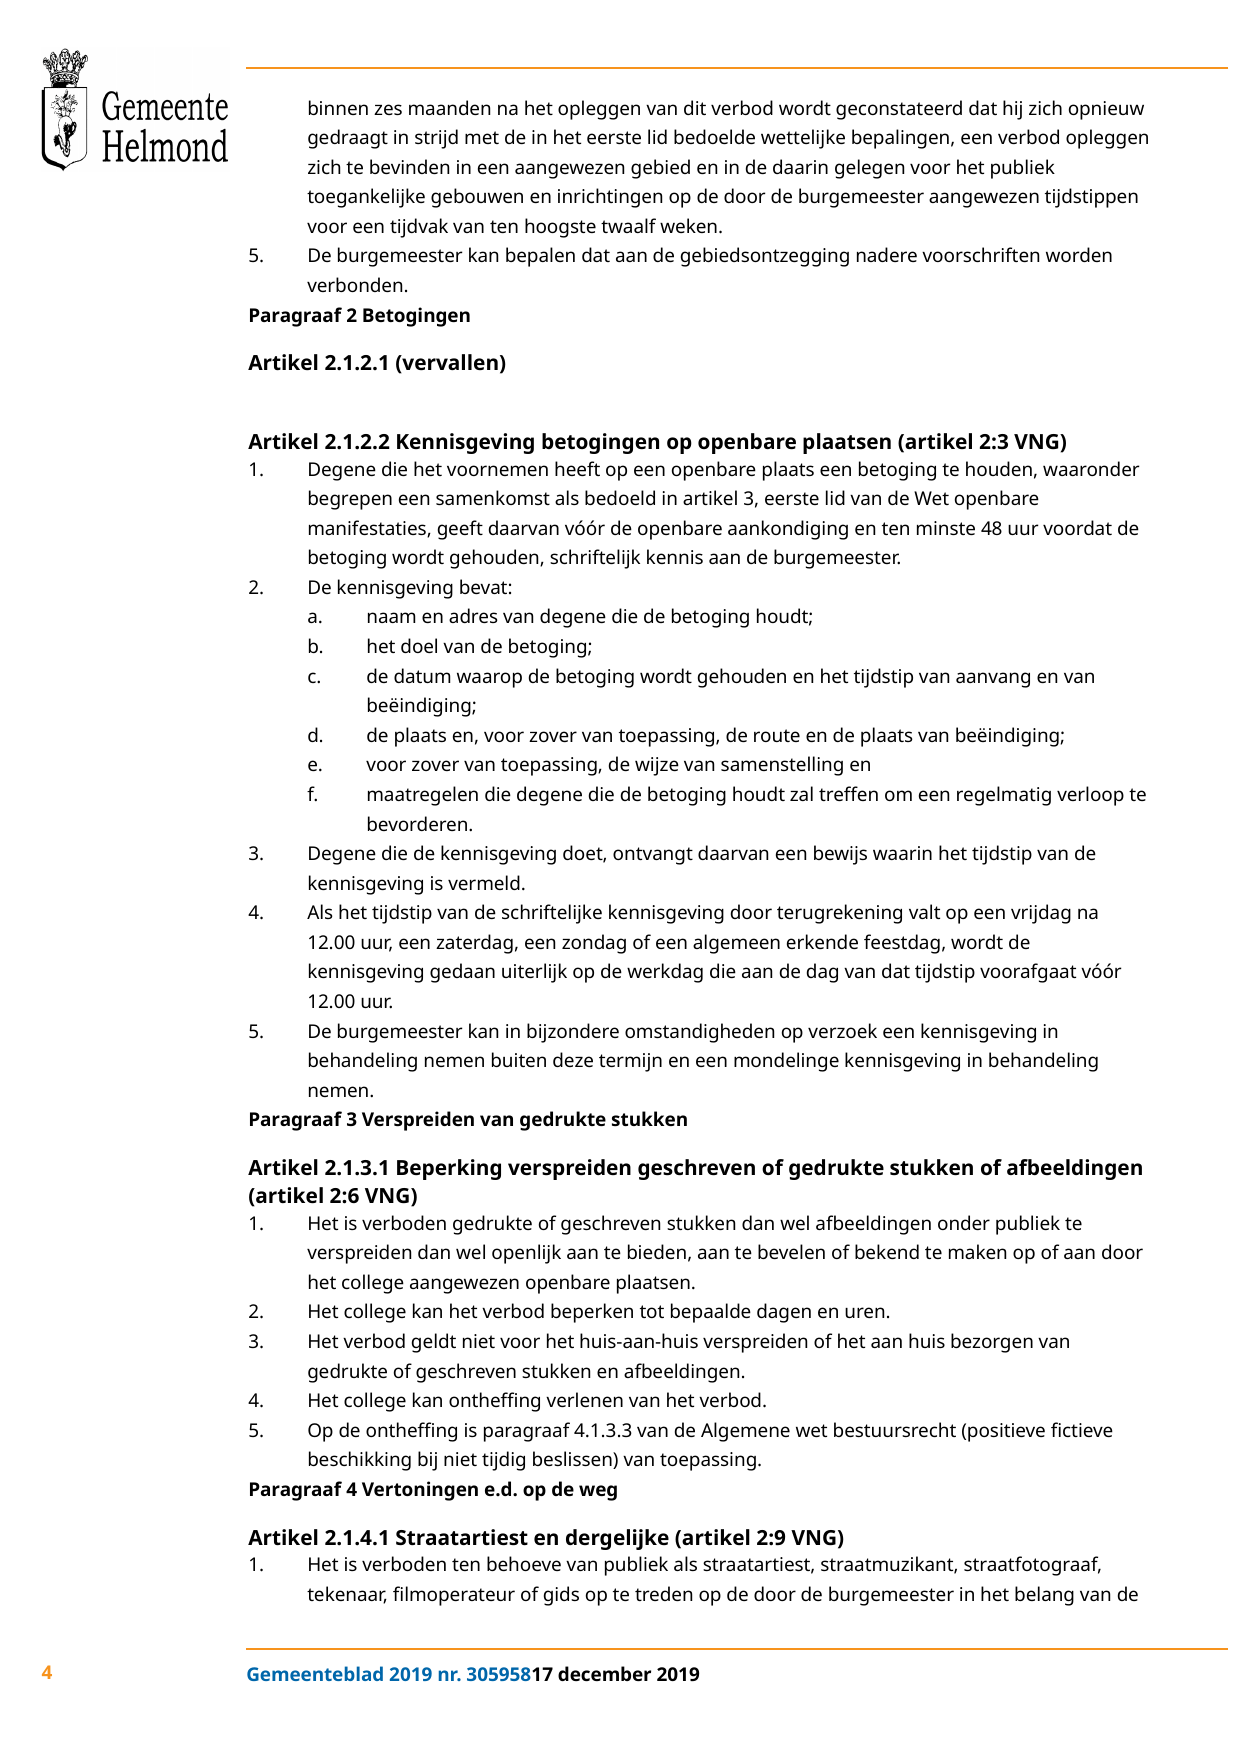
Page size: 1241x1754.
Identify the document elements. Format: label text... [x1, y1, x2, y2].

list De burgemeester kan bepalen dat aan de gebiedsontzegging nadere voorschriften worden verbonden. [248, 243, 1152, 298]
list binnen zes maanden na het opleggen van dit verbod wordt geconstateerd dat hij zich opnieuw gedraagt in strijd met de in het eerste lid bedoelde wettelijke bepalingen, een verbod opleggen zich te bevinden in een aangewezen gebied en in de daarin gelegen voor het publiek toegankelijke gebouwen en inrichtingen op de door de burgemeester aangewezen tijdstippen voor een tijdvak van ten hoogste twaalf weken. [248, 95, 1152, 239]
list Degene die het voornemen heeft op een openbare plaats een betoging te houden, waaronder begrepen een samenkomst als bedoeld in artikel 3, eerste lid van de Wet openbare manifestaties, geeft daarvan vóór de openbare aankondiging en ten minste 48 uur voordat de betoging wordt gehouden, schriftelijk kennis aan de burgemeester. [248, 456, 1152, 570]
list de datum waarop de betoging wordt gehouden en het tijdstip van aanvang en van beëindiging; [307, 663, 1152, 718]
text Artikel 2.1.3.1 Beperking verspreiden geschreven of gedrukte stukken of afbeeldingen (artikel 2:6 VNG) [248, 1153, 1152, 1210]
list Het is verboden gedrukte of geschreven stukken dan wel afbeeldingen onder publiek te verspreiden dan wel openlijk aan te bieden, aan te bevelen of bekend te maken op of aan door het college aangewezen openbare plaatsen. [248, 1210, 1152, 1295]
text Paragraaf 2 Betogingen [248, 302, 1152, 328]
picture [41, 47, 231, 172]
list Het is verboden ten behoeve van publiek als straatartiest, straatmuzikant, straatfotograaf, tekenaar, filmoperateur of gids op te treden op de door de burgemeester in het belang van de [248, 1551, 1152, 1607]
list Op de ontheffing is paragraaf 4.1.3.3 van de Algemene wet bestuursrecht (positieve fictieve beschikking bij niet tijdig beslissen) van toepassing. [248, 1417, 1152, 1472]
list Degene die de kennisgeving doet, ontvangt daarvan een bewijs waarin het tijdstip van de kennisgeving is vermeld. [248, 840, 1152, 896]
list De burgemeester kan in bijzondere omstandigheden op verzoek een kennisgeving in behandeling nemen buiten deze termijn en een mondelinge kennisgeving in behandeling nemen. [248, 1018, 1152, 1103]
list voor zover van toepassing, de wijze van samenstelling en [307, 752, 1152, 777]
text Paragraaf 3 Verspreiden van gedrukte stukken [248, 1107, 1152, 1132]
text Artikel 2.1.2.1 (vervallen) [248, 348, 1152, 377]
list naam en adres van degene die de betoging houdt; [307, 604, 1152, 629]
list het doel van de betoging; [307, 633, 1152, 659]
list de plaats en, voor zover van toepassing, de route en de plaats van beëindiging; [307, 722, 1152, 748]
text Artikel 2.1.2.2 Kennisgeving betogingen op openbare plaatsen (artikel 2:3 VNG) [248, 427, 1152, 456]
text Artikel 2.1.4.1 Straatartiest en dergelijke (artikel 2:9 VNG) [248, 1523, 1152, 1551]
list Het college kan het verbod beperken tot bepaalde dagen en uren. [248, 1299, 1152, 1324]
text Paragraaf 4 Vertoningen e.d. op de weg [248, 1476, 1152, 1502]
list De kennisgeving bevat: [248, 574, 1152, 600]
list Als het tijdstip van de schriftelijke kennisgeving door terugrekening valt op een vrijdag na 12.00 uur, een zaterdag, een zondag of een algemeen erkende feestdag, wordt de kennisgeving gedaan uiterlijk op de werkdag die aan de dag van dat tijdstip voorafgaat vóór 12.00 uur. [248, 899, 1152, 1014]
list Het verbod geldt niet voor het huis-aan-huis verspreiden of het aan huis bezorgen van gedrukte of geschreven stukken en afbeeldingen. [248, 1328, 1152, 1384]
list Het college kan ontheffing verlenen van het verbod. [248, 1387, 1152, 1413]
list maatregelen die degene die de betoging houdt zal treffen om een regelmatig verloop te bevorderen. [307, 781, 1152, 836]
